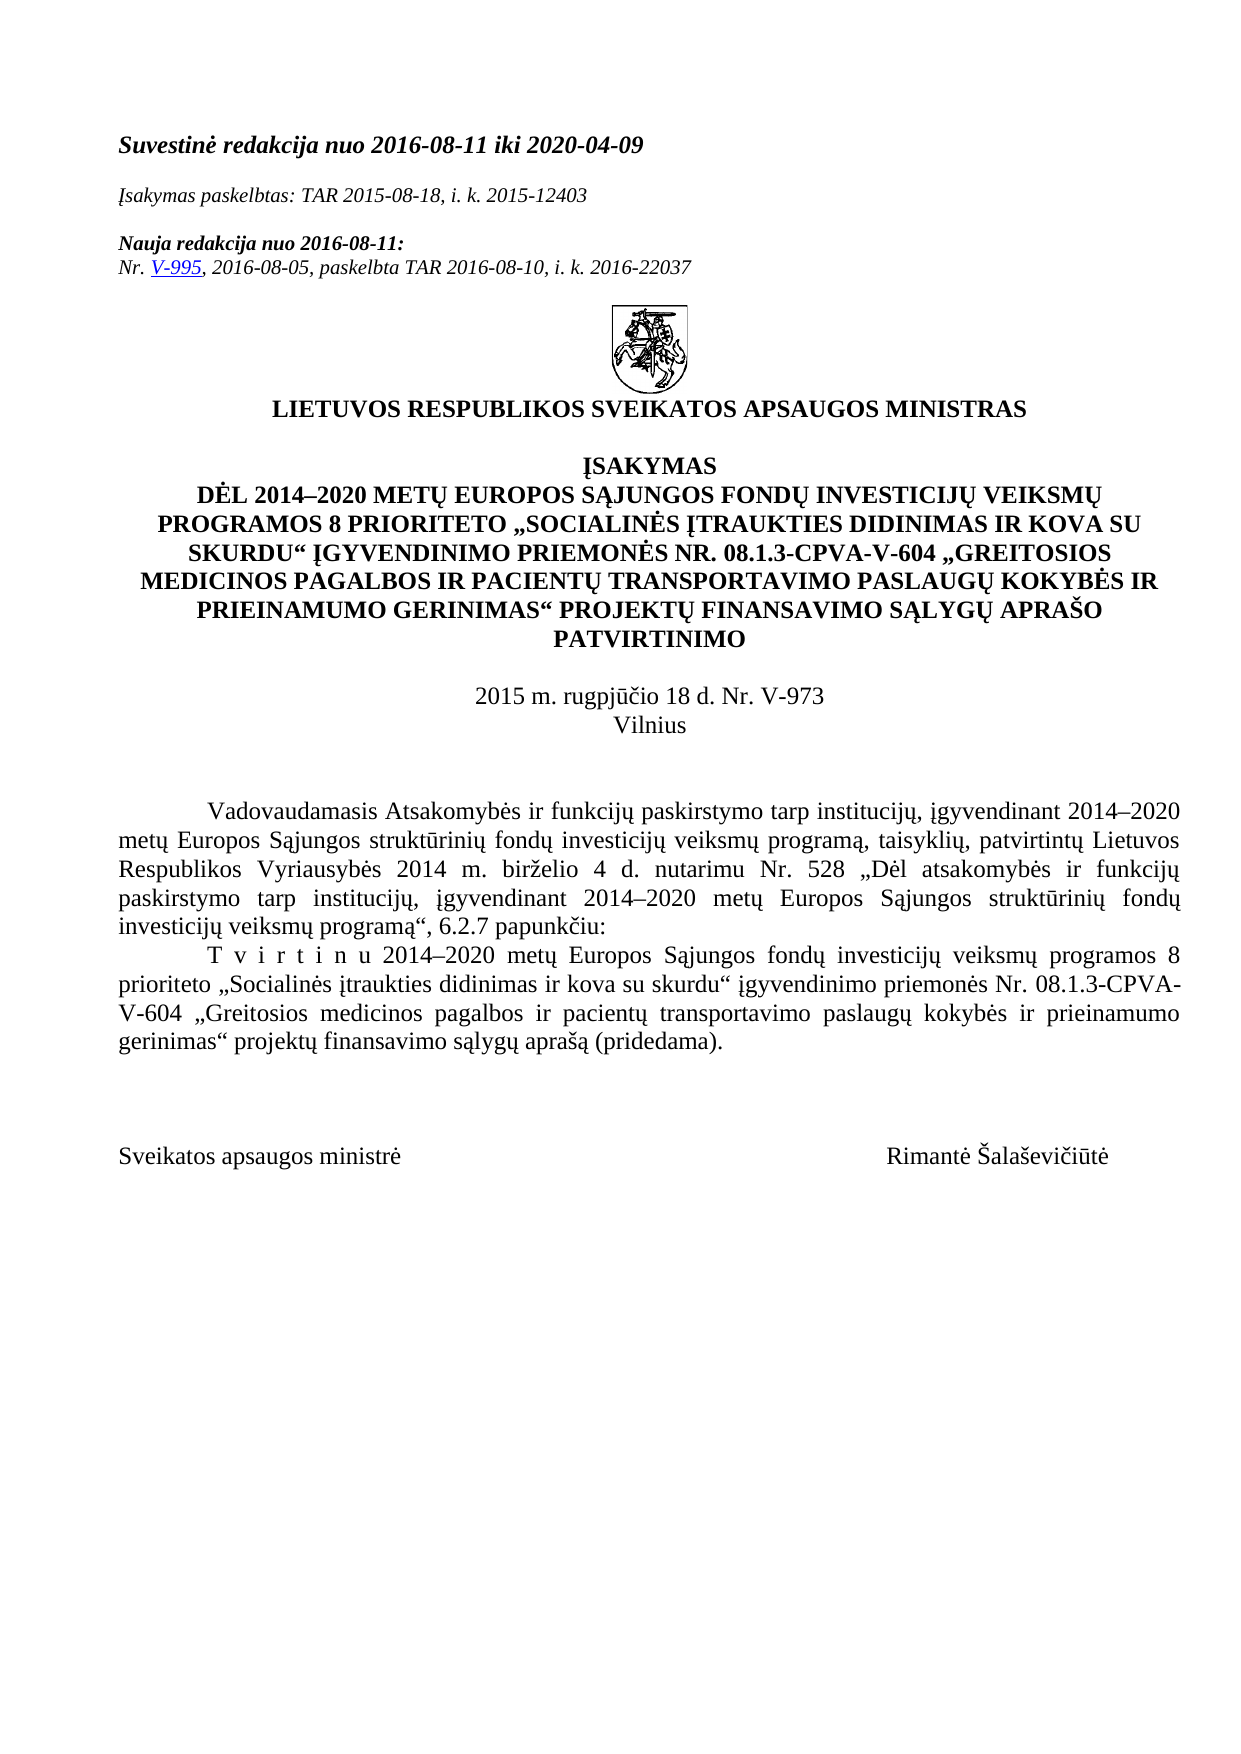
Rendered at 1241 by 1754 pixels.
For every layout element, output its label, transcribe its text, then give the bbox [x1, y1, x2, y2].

text Vilnius [118, 710, 1181, 739]
text Nauja redakcija nuo 2016-08-11: [118, 231, 1181, 255]
text 2015 m. rugpjūčio 18 d. Nr. V-973 [118, 681, 1181, 710]
text Vadovaudamasis Atsakomybės ir funkcijų paskirstymo tarp institucijų, įgyvendinant 2014–2020 metų Europos Sąjungos struktūrinių fondų investicijų veiksmų programą, taisyklių, patvirtintų Lietuvos Respublikos Vyriausybės 2014 m. birželio 4 d. nutarimu Nr. 528 „Dėl atsakomybės ir funkcijų paskirstymo tarp institucijų, įgyvendinant 2014–2020 metų Europos Sąjungos struktūrinių fondų investicijų veiksmų programą“, 6.2.7 papunkčiu: [118, 796, 1181, 940]
text Nr. V-995, 2016-08-05, paskelbta TAR 2016-08-10, i. k. 2016-22037 [118, 255, 1181, 279]
text LIETUVOS RESPUBLIKOS SVEIKATOS APSAUGOS MINISTRAS [118, 394, 1181, 423]
text Įsakymas paskelbtas: TAR 2015-08-18, i. k. 2015-12403 [118, 183, 1181, 207]
text T v i r t i n u 2014–2020 metų Europos Sąjungos fondų investicijų veiksmų programos 8 prioriteto „Socialinės įtraukties didinimas ir kova su skurdu“ įgyvendinimo priemonės Nr. 08.1.3-CPVA-V-604 „Greitosios medicinos pagalbos ir pacientų transportavimo paslaugų kokybės ir prieinamumo gerinimas“ projektų finansavimo sąlygų aprašą (pridedama). [118, 940, 1181, 1055]
text ĮSAKYMAS [118, 451, 1181, 480]
text Suvestinė redakcija nuo 2016-08-11 iki 2020-04-09 [118, 130, 1181, 158]
text DĖL 2014–2020 METŲ EUROPOS SĄJUNGOS FONDŲ INVESTICIJŲ VEIKSMŲ PROGRAMOS 8 PRIORITETO „SOCIALINĖS ĮTRAUKTIES DIDINIMAS IR KOVA SU SKURDU“ ĮGYVENDINIMO PRIEMONĖS NR. 08.1.3-CPVA-V-604 „GREITOSIOS MEDICINOS PAGALBOS IR PACIENTŲ TRANSPORTAVIMO PASLAUGŲ KOKYBĖS IR PRIEINAMUMO GERINIMAS“ PROJEKTŲ FINANSAVIMO SĄLYGŲ APRAŠO PATVIRTINIMO [118, 480, 1181, 653]
text Sveikatos apsaugos ministrė Rimantė Šalaševičiūtė [118, 1141, 1181, 1170]
